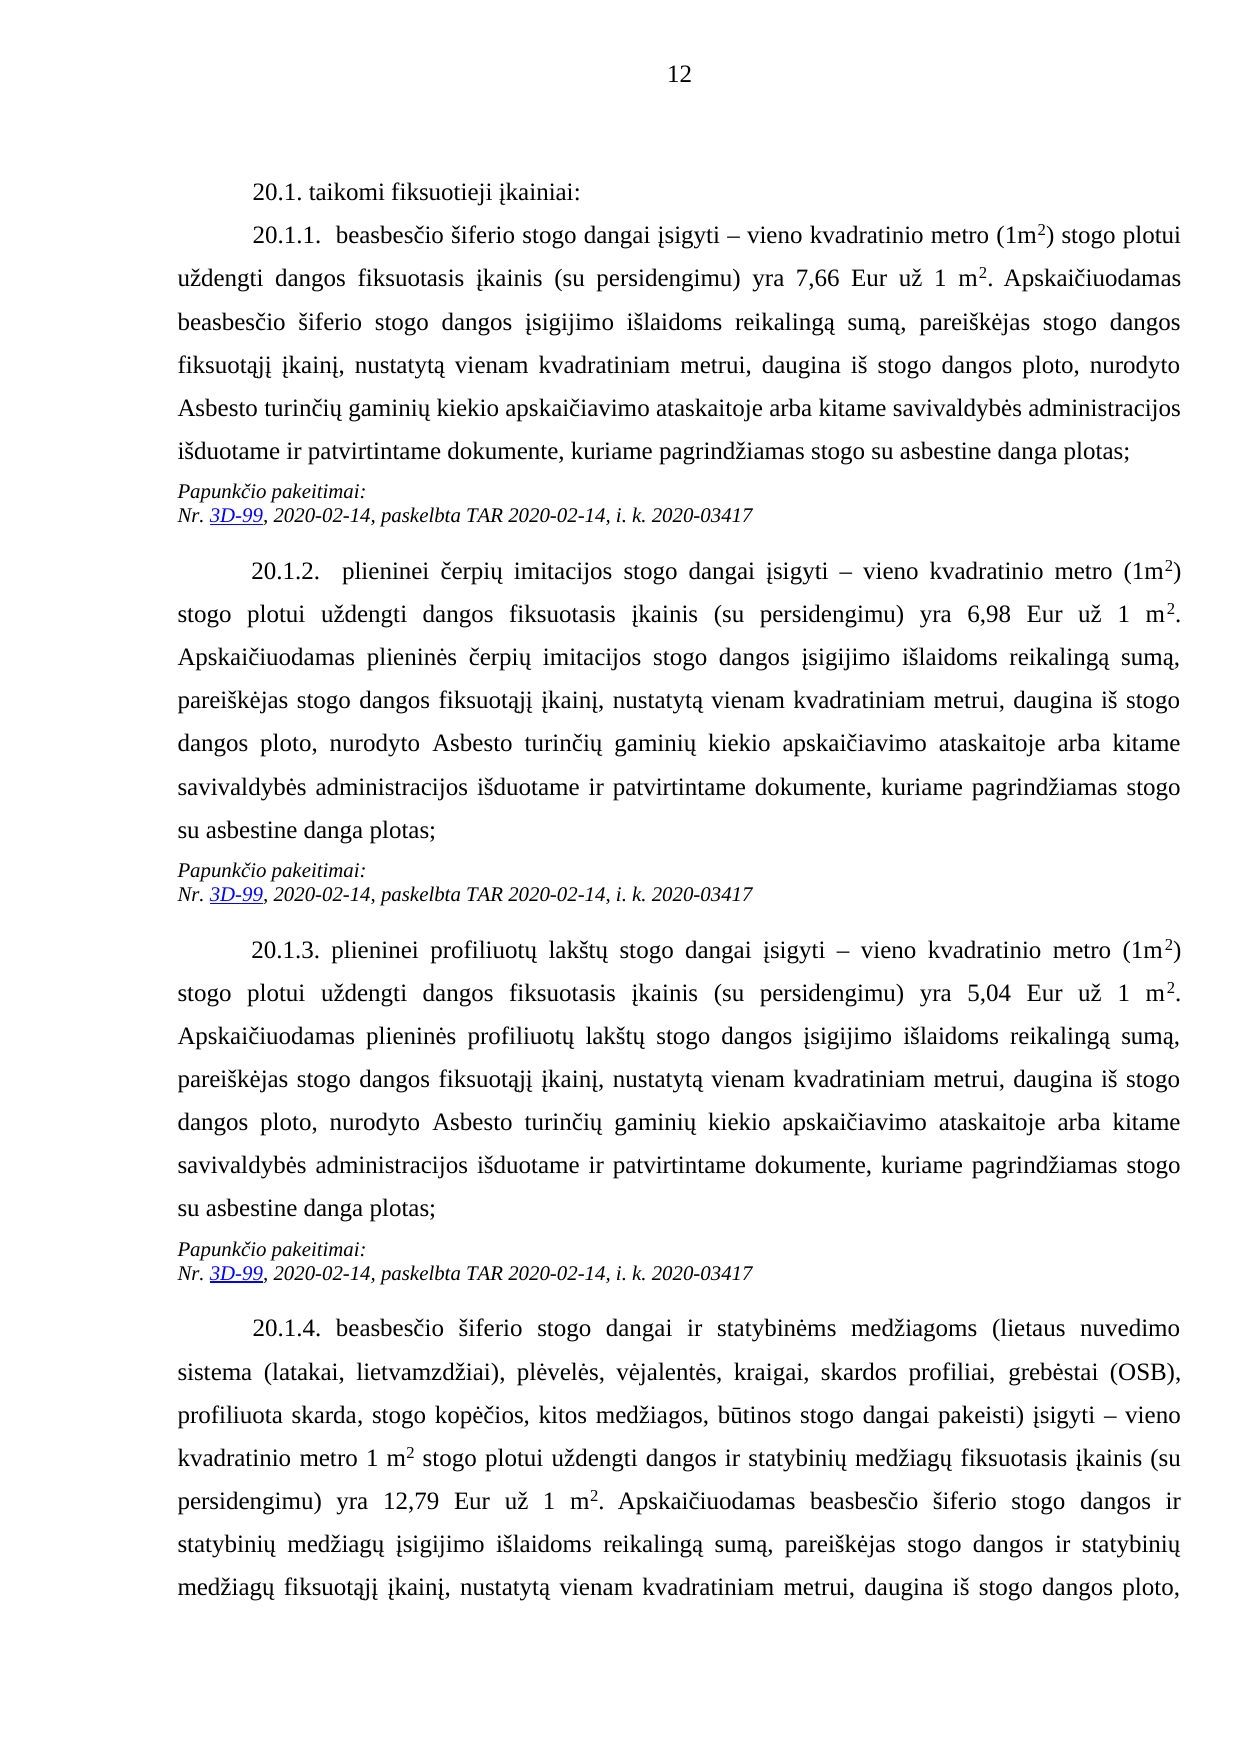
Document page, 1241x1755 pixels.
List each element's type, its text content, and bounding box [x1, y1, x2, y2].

text 20.1.1. beasbesčio šiferio stogo dangai įsigyti – vieno kvadratinio metro (1m2) stogo plotui uždengti dangos fiksuotasis įkainis (su persidengimu) yra 7,66 Eur už 1 m2. Apskaičiuodamas beasbesčio šiferio stogo dangos įsigijimo išlaidoms reikalingą sumą, pareiškėjas stogo dangos fiksuotąjį įkainį, nustatytą vienam kvadratiniam metrui, daugina iš stogo dangos ploto, nurodyto Asbesto turinčių gaminių kiekio apskaičiavimo ataskaitoje arba kitame savivaldybės administracijos išduotame ir patvirtintame dokumente, kuriame pagrindžiamas stogo su asbestine danga plotas; [177, 220, 1181, 465]
text 20.1.4. beasbesčio šiferio stogo dangai ir statybinėms medžiagoms (lietaus nuvedimo sistema (latakai, lietvamzdžiai), plėvelės, vėjalentės, kraigai, skardos profiliai, grebėstai (OSB), profiliuota skarda, stogo kopėčios, kitos medžiagos, būtinos stogo dangai pakeisti) įsigyti – vieno kvadratinio metro 1 m2 stogo plotui uždengti dangos ir statybinių medžiagų fiksuotasis įkainis (su persidengimu) yra 12,79 Eur už 1 m2. Apskaičiuodamas beasbesčio šiferio stogo dangos ir statybinių medžiagų įsigijimo išlaidoms reikalingą sumą, pareiškėjas stogo dangos ir statybinių medžiagų fiksuotąjį įkainį, nustatytą vienam kvadratiniam metrui, daugina iš stogo dangos ploto, [177, 1313, 1181, 1601]
text 20.1. taikomi fiksuotieji įkainiai: [177, 177, 1181, 206]
text 20.1.3. plieninei profiliuotų lakštų stogo dangai įsigyti – vieno kvadratinio metro (1m2) stogo plotui uždengti dangos fiksuotasis įkainis (su persidengimu) yra 5,04 Eur už 1 m2. Apskaičiuodamas plieninės profiliuotų lakštų stogo dangos įsigijimo išlaidoms reikalingą sumą, pareiškėjas stogo dangos fiksuotąjį įkainį, nustatytą vienam kvadratiniam metrui, daugina iš stogo dangos ploto, nurodyto Asbesto turinčių gaminių kiekio apskaičiavimo ataskaitoje arba kitame savivaldybės administracijos išduotame ir patvirtintame dokumente, kuriame pagrindžiamas stogo su asbestine danga plotas; [177, 935, 1181, 1222]
text Nr. 3D-99, 2020-02-14, paskelbta TAR 2020-02-14, i. k. 2020-03417 [177, 503, 1181, 527]
text Papunkčio pakeitimai: [177, 1237, 1181, 1261]
text Papunkčio pakeitimai: [177, 479, 1181, 503]
text Nr. 3D-99, 2020-02-14, paskelbta TAR 2020-02-14, i. k. 2020-03417 [177, 882, 1181, 906]
text Papunkčio pakeitimai: [177, 858, 1181, 882]
text Nr. 3D-99, 2020-02-14, paskelbta TAR 2020-02-14, i. k. 2020-03417 [177, 1261, 1181, 1285]
text 20.1.2. plieninei čerpių imitacijos stogo dangai įsigyti – vieno kvadratinio metro (1m2) stogo plotui uždengti dangos fiksuotasis įkainis (su persidengimu) yra 6,98 Eur už 1 m2. Apskaičiuodamas plieninės čerpių imitacijos stogo dangos įsigijimo išlaidoms reikalingą sumą, pareiškėjas stogo dangos fiksuotąjį įkainį, nustatytą vienam kvadratiniam metrui, daugina iš stogo dangos ploto, nurodyto Asbesto turinčių gaminių kiekio apskaičiavimo ataskaitoje arba kitame savivaldybės administracijos išduotame ir patvirtintame dokumente, kuriame pagrindžiamas stogo su asbestine danga plotas; [177, 556, 1181, 843]
